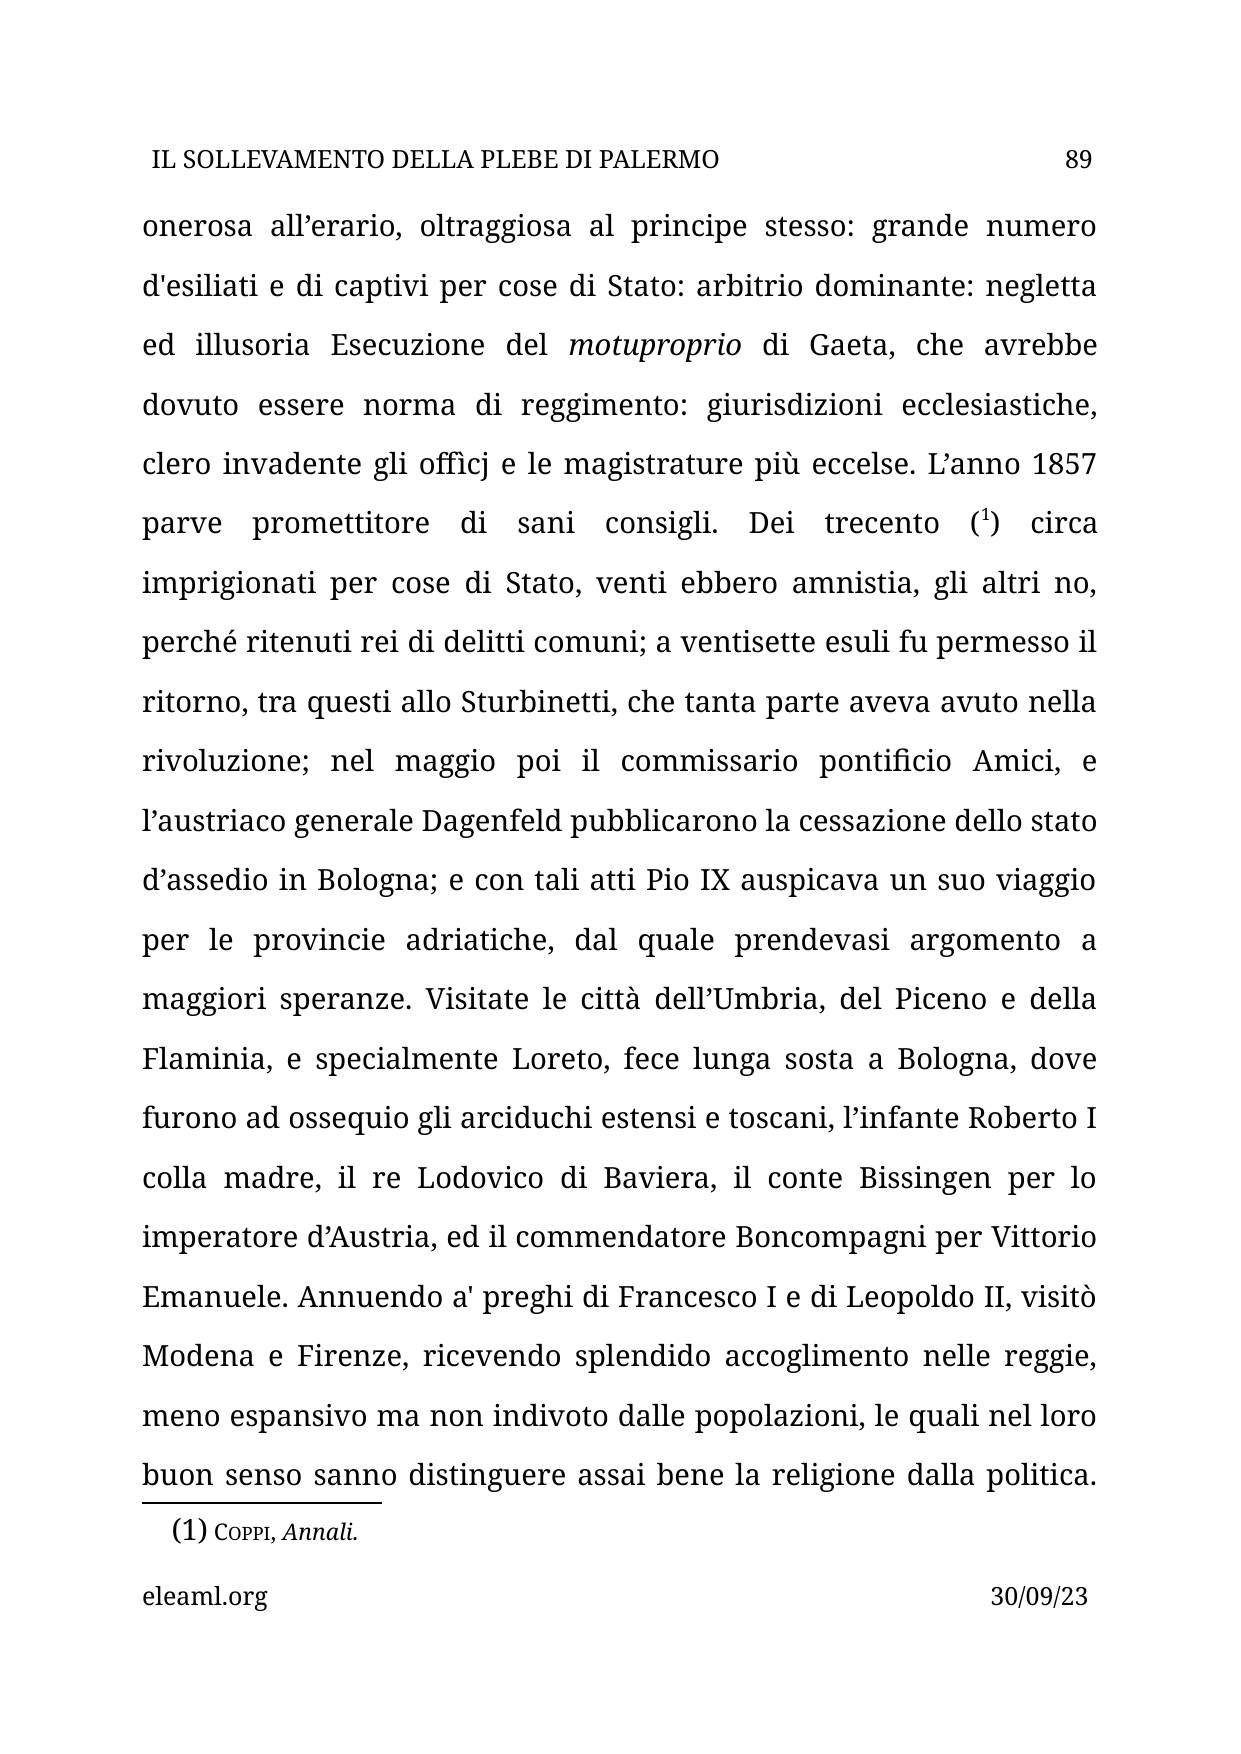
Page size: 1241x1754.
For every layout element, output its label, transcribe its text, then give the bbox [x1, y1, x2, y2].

text onerosa all’erario, oltraggiosa al principe stesso: grande numero d'esiliati e di captivi per cose di Stato: arbitrio dominante: negletta ed illusoria Esecuzione del motuproprio di Gaeta, che avrebbe dovuto essere norma di reggimento: giurisdizioni ecclesiastiche, clero invadente gli offìcj e le magistrature più eccelse. L’anno 1857 parve promettitore di sani consigli. Dei trecento () circa imprigionati per cose di Stato, venti ebbero amnistia, gli altri no, perché ritenuti rei di delitti comuni; a ventisette esuli fu permesso il ritorno, tra questi allo Sturbinetti, che tanta parte aveva avuto nella rivoluzione; nel maggio poi il commissario pontificio Amici, e l’austriaco generale Dagenfeld pubblicarono la cessazione dello stato d’assedio in Bologna; e con tali atti Pio IX auspicava un suo viaggio per le provincie adriatiche, dal quale prendevasi argomento a maggiori speranze. Visitate le città dell’Umbria, del Piceno e della Flaminia, e specialmente Loreto, fece lunga sosta a Bologna, dove furono ad ossequio gli arciduchi estensi e toscani, l’infante Roberto I colla madre, il re Lodovico di Baviera, il conte Bissingen per lo imperatore d’Austria, ed il commendatore Boncompagni per Vittorio Emanuele. Annuendo a' preghi di Francesco I e di Leopoldo II, visitò Modena e Firenze, ricevendo splendido accoglimento nelle reggie, meno espansivo ma non indivoto dalle popolazioni, le quali nel loro buon senso sanno distinguere assai bene la religione dalla politica. [142, 205, 1098, 1494]
list Coppi, Annali. [142, 1509, 1098, 1549]
